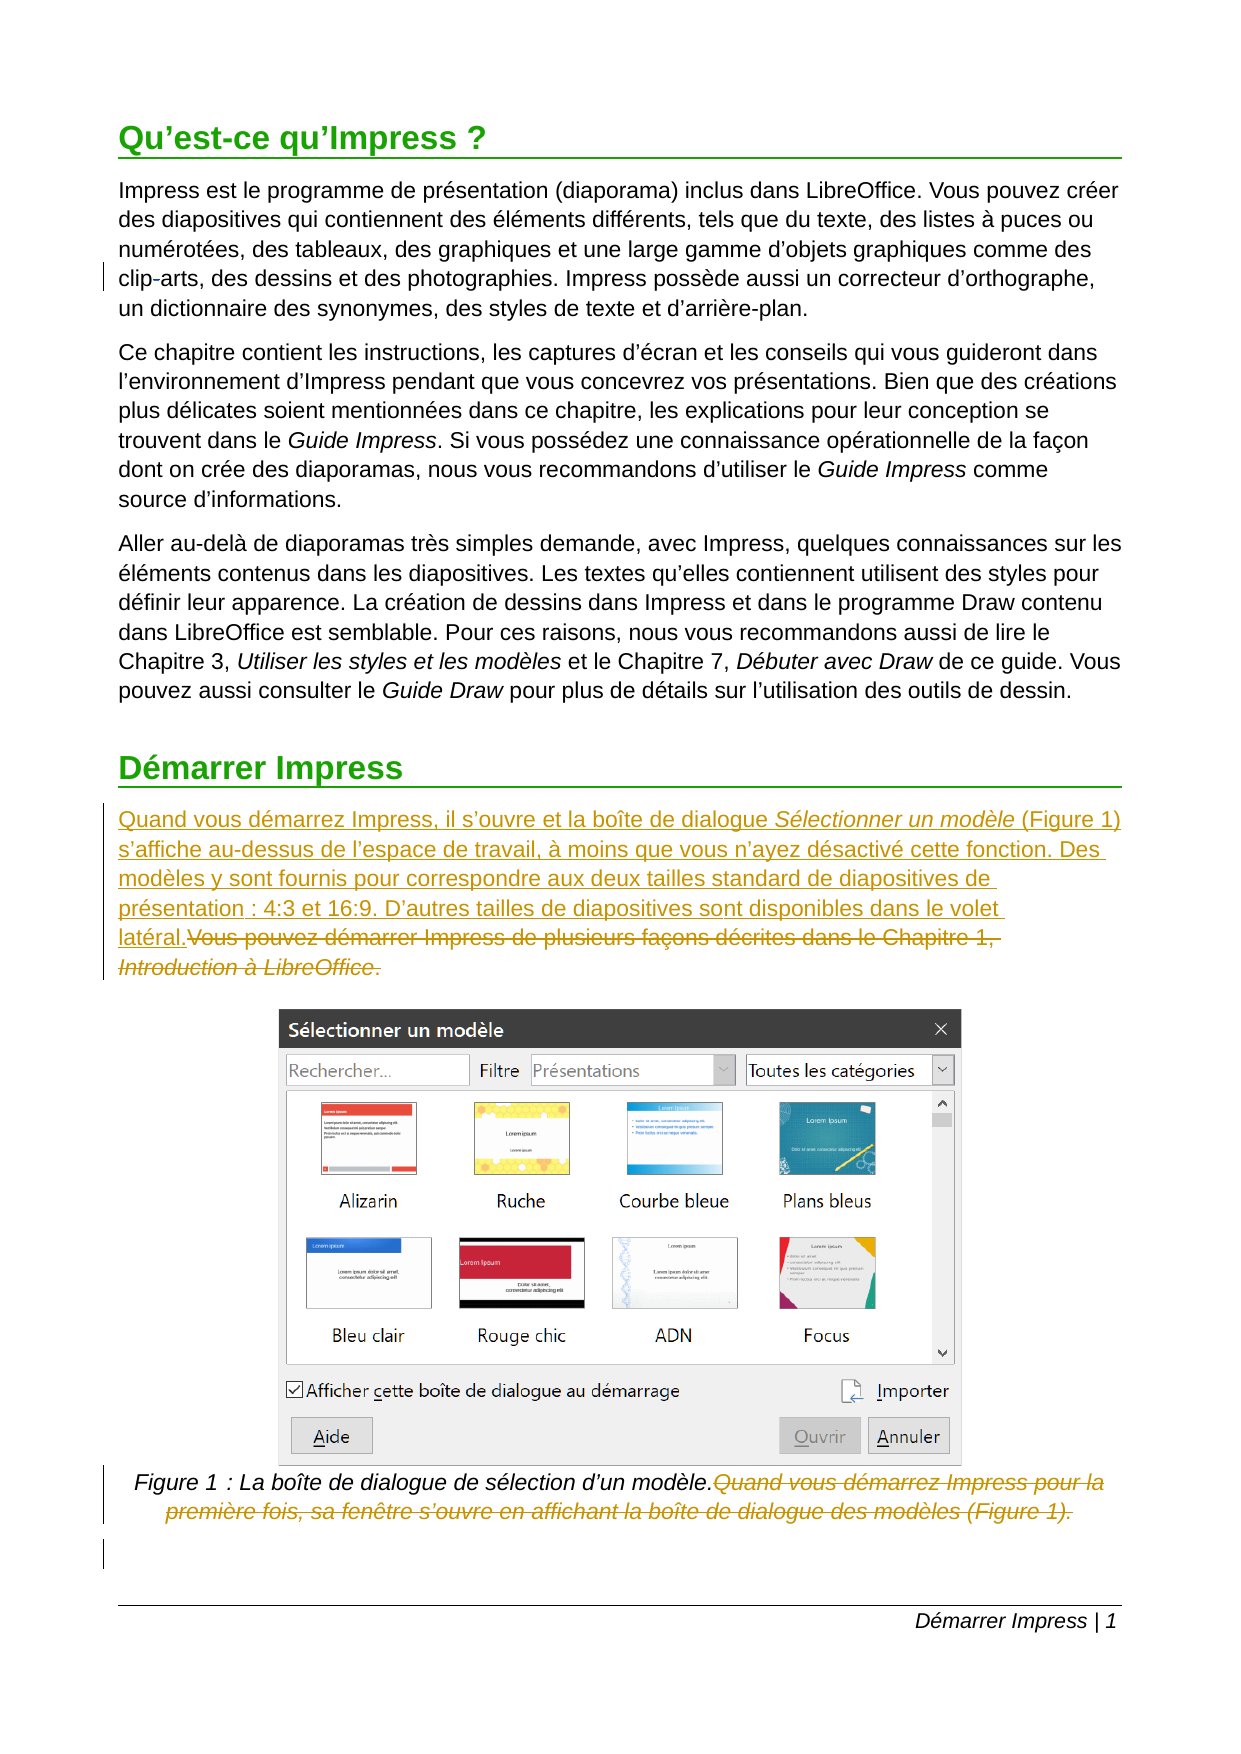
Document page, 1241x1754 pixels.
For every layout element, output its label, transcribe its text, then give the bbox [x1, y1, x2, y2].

text Impress est le programme de présentation (diaporama) inclus dans LibreOffice. Vous pouvez créer des diapositives qui contiennent des éléments différents, tels que du texte, des listes à puces ou numérotées, des tableaux, des graphiques et une large gamme d’objets graphiques comme des cliparts, des dessins et des photographies. Impress possède aussi un correcteur d’orthographe, un dictionnaire des synonymes, des styles de texte et d’arrière-plan. [118, 173, 1122, 321]
subtitle Qu’est-ce qu’Impress ? [118, 118, 1122, 157]
text Figure 1 : La boîte de dialogue de sélection d’un modèle. [118, 1465, 1122, 1524]
text Aller au-delà de diaporamas très simples demande, avec Impress, quelques connaissances sur les éléments contenus dans les diapositives. Les textes qu’elles contiennent utilisent des styles pour définir leur apparence. La création de dessins dans Impress et dans le programme Draw contenu dans LibreOffice est semblable. Pour ces raisons, nous vous recommandons aussi de lire le Chapitre 3, Utiliser les styles et les modèles et le Chapitre 7, Débuter avec Draw de ce guide. Vous pouvez aussi consulter le Guide Draw pour plus de détails sur l’utilisation des outils de dessin. [118, 527, 1122, 704]
picture [278, 1009, 962, 1466]
text Quand vous démarrez Impress, il s’ouvre et la boîte de dialogue Sélectionner un modèle (Figure 1) s’affiche au-dessus de l’espace de travail, à moins que vous n’ayez désactivé cette fonction. Des modèles y sont fournis pour correspondre aux deux tailles standard de diapositives de présentation : 4:3 et 16:9. D’autres tailles de diapositives sont disponibles dans le volet latéral. [118, 803, 1122, 980]
subtitle Démarrer Impress [118, 748, 1122, 786]
text Ce chapitre contient les instructions, les captures d’écran et les conseils qui vous guideront dans l’environnement d’Impress pendant que vous concevrez vos présentations. Bien que des créations plus délicates soient mentionnées dans ce chapitre, les explications pour leur conception se trouvent dans le Guide Impress. Si vous possédez une connaissance opérationnelle de la façon dont on crée des diaporamas, nous vous recommandons d’utiliser le Guide Impress comme source d’informations. [118, 335, 1122, 512]
